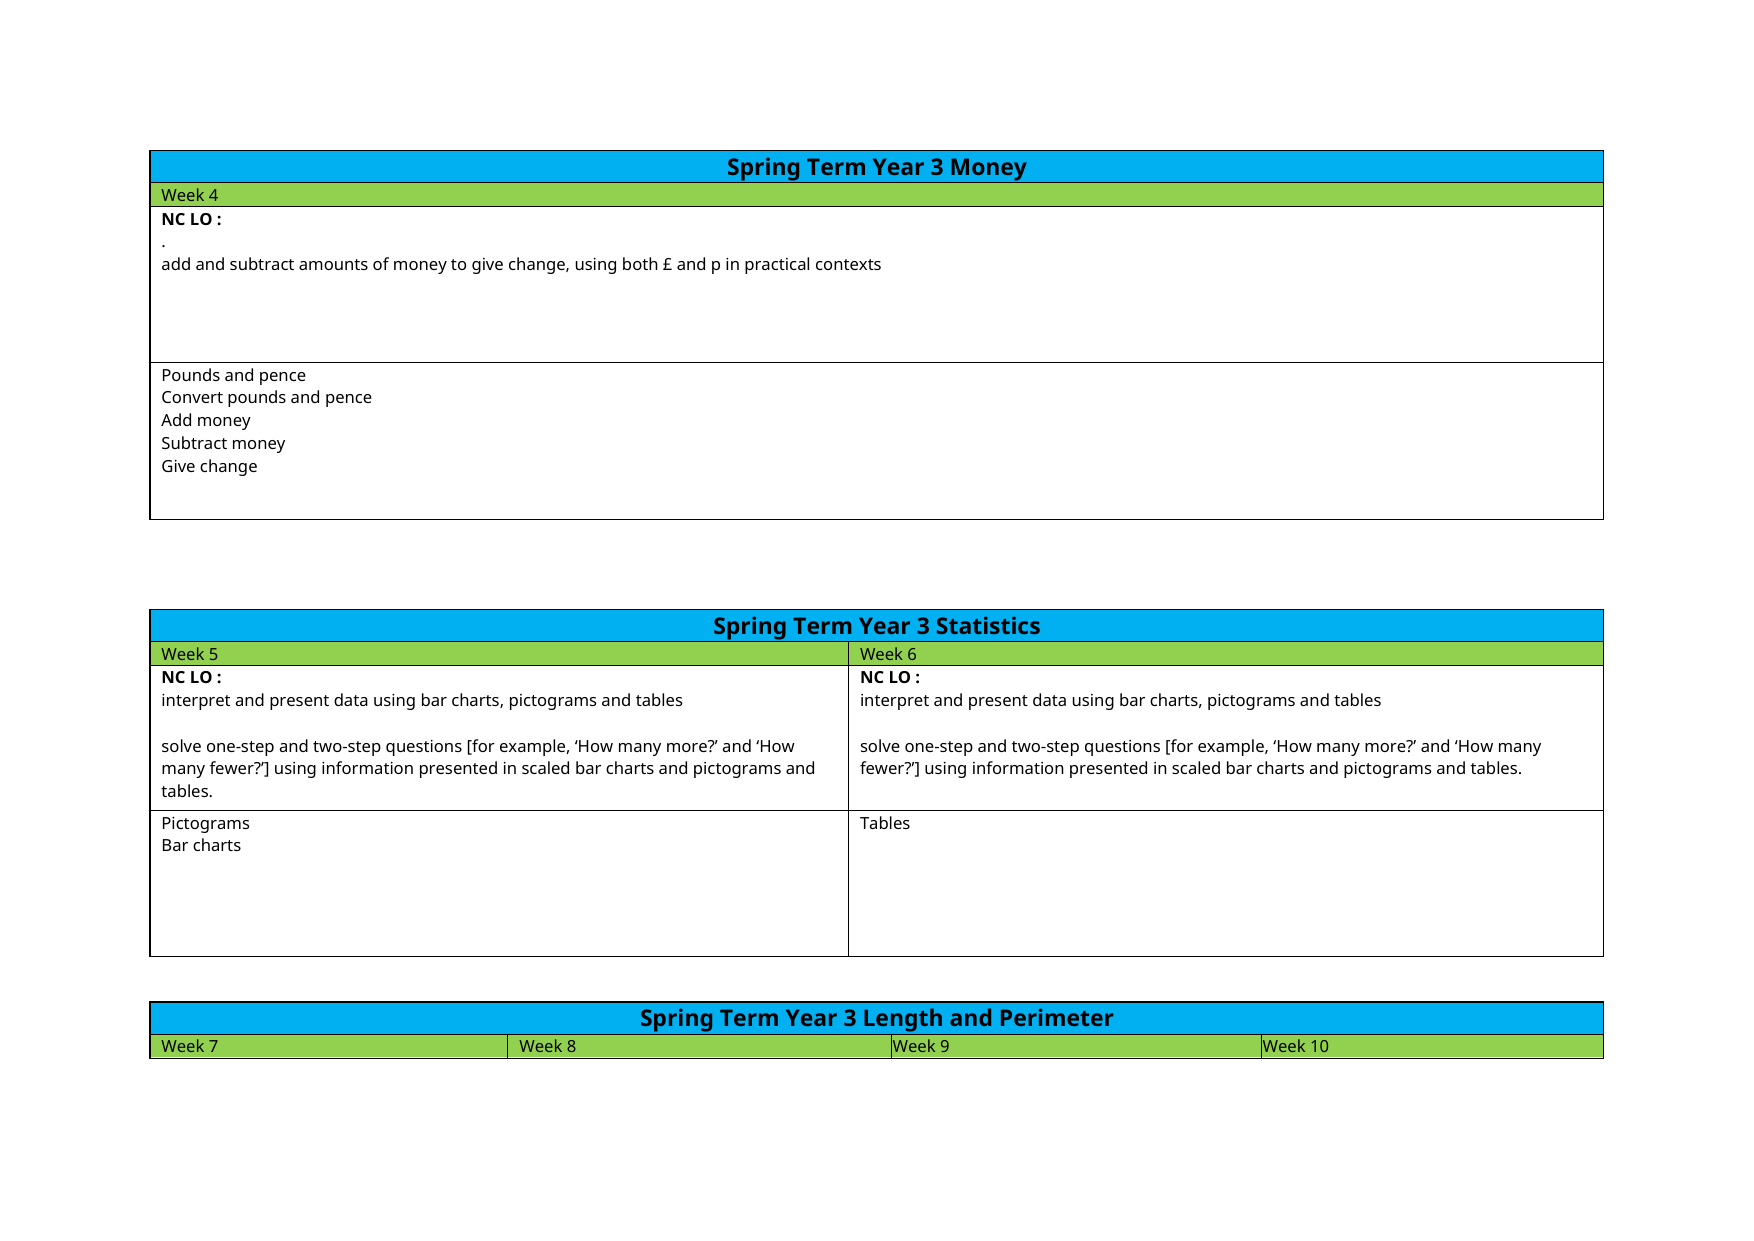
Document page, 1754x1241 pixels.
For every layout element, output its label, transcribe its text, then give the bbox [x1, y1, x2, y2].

table_cell Week 10 [1262, 1035, 1603, 1057]
table_cell NC LO : interpret and present data using bar charts, pictograms and tables solve one-step and two-step questions [for example, ‘How many more?’ and ‘How many fewer?’] using information presented in scaled bar charts and pictograms and tables. [151, 666, 848, 810]
table_cell Week 6 [849, 642, 1603, 665]
table_header Spring Term Year 3 Money [151, 151, 1603, 182]
table_cell Pounds and pence Convert pounds and pence Add money Subtract money Give change [151, 363, 1603, 518]
table_cell Week 7 [151, 1035, 507, 1057]
table_header Spring Term Year 3 Length and Perimeter [151, 1003, 1603, 1034]
table_cell Week 9 [892, 1035, 1261, 1057]
table_cell Week 5 [151, 642, 848, 665]
table_cell Tables [849, 811, 1603, 956]
table_cell NC LO : . add and subtract amounts of money to give change, using both £ and p in practical contexts [151, 207, 1603, 362]
table_cell NC LO : interpret and present data using bar charts, pictograms and tables solve one-step and two-step questions [for example, ‘How many more?’ and ‘How many fewer?’] using information presented in scaled bar charts and pictograms and tables. [849, 666, 1603, 810]
table_cell Pictograms Bar charts [151, 811, 848, 956]
table_cell Week 8 [508, 1035, 891, 1057]
table_cell Week 4 [151, 183, 1603, 206]
table_header Spring Term Year 3 Statistics [151, 610, 1603, 641]
